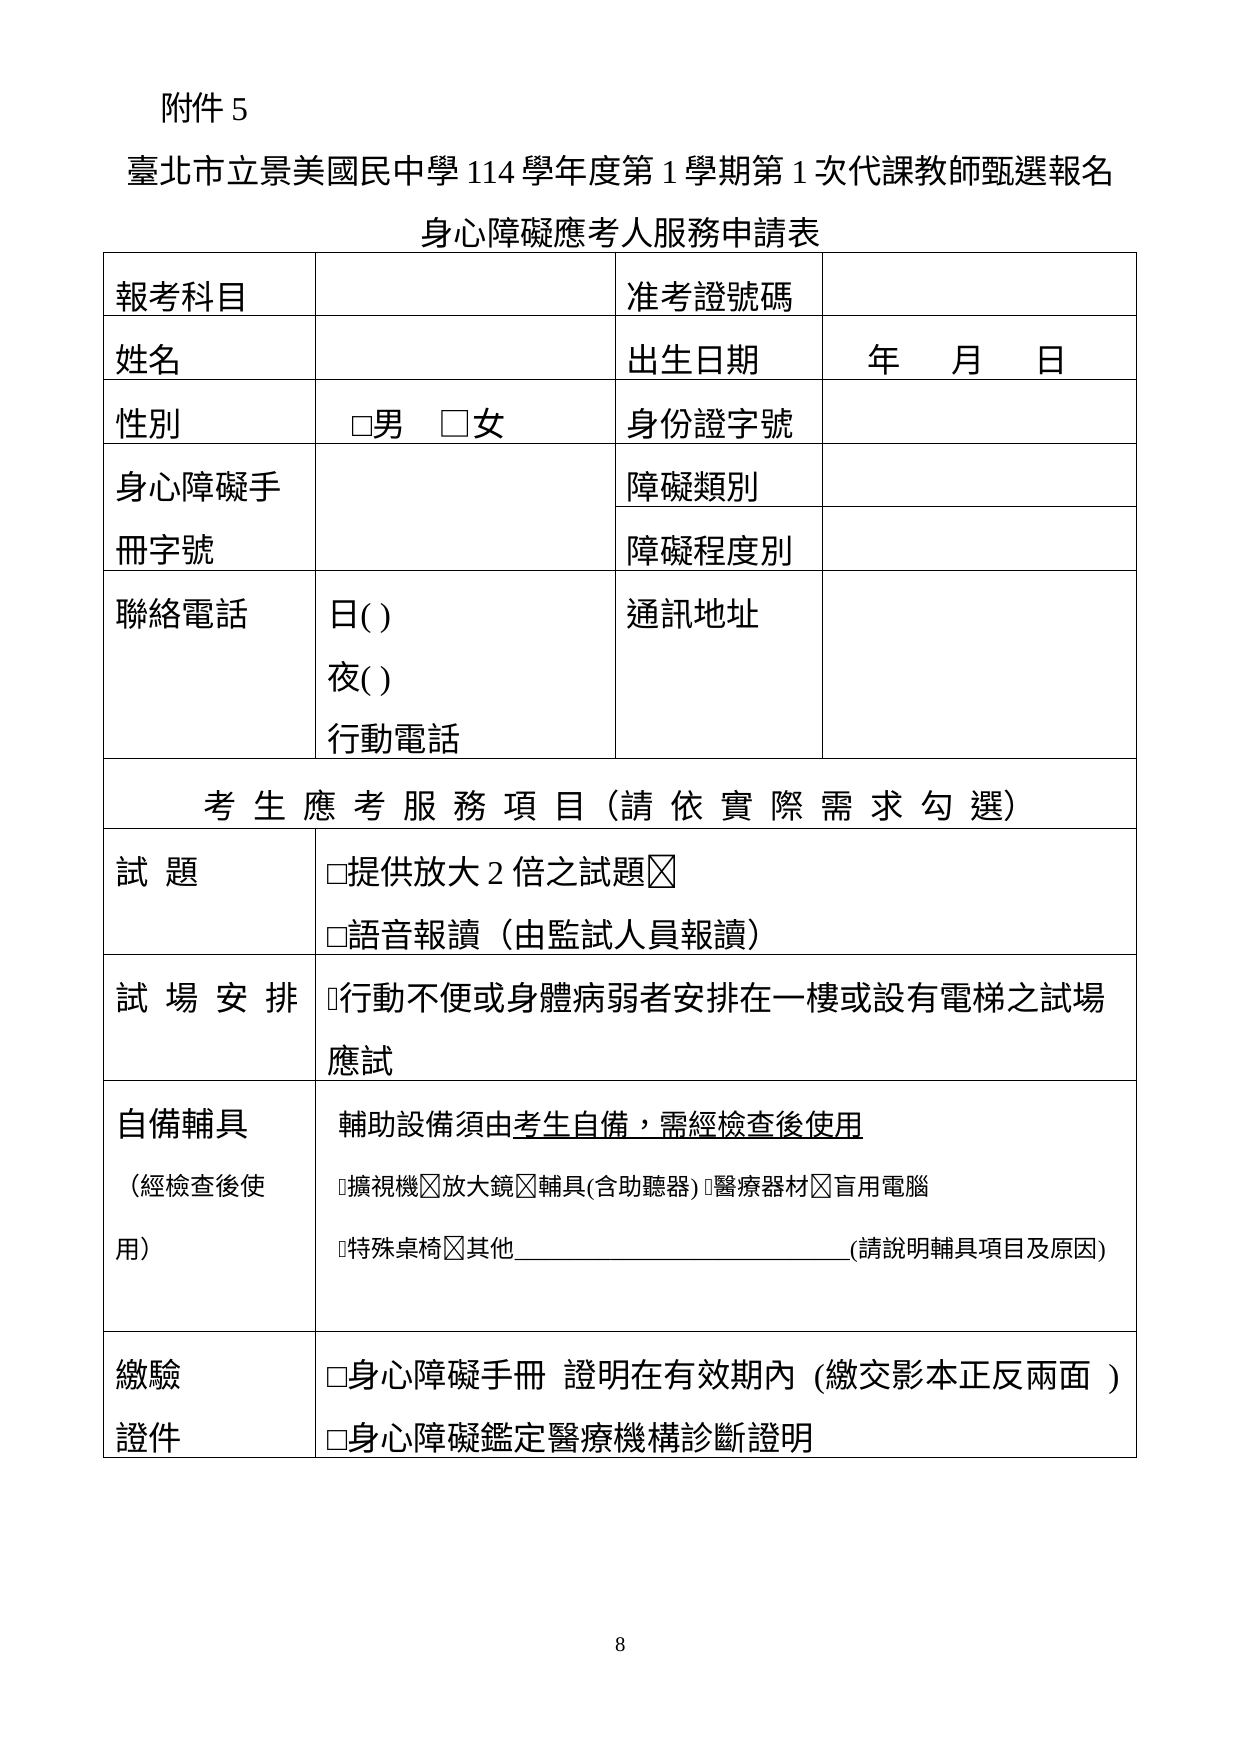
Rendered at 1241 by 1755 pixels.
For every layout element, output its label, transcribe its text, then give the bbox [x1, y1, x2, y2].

table_cell 性別 [104, 380, 315, 442]
table_cell 障礙類別 [616, 444, 822, 506]
table_cell 出生日期 [616, 316, 822, 379]
table_cell [823, 444, 1136, 506]
text 身心障礙應考人服務申請表 [103, 189, 1137, 252]
table_cell 通訊地址 [616, 571, 822, 758]
table_cell 試 場 安 排 [104, 955, 315, 1079]
table_cell 障礙程度別 [616, 507, 822, 569]
table_cell [316, 444, 615, 569]
table_cell 行動不便或身體病弱者安排在一樓或設有電梯之試場應試 [316, 955, 1136, 1079]
table_header 報考科目 [104, 253, 315, 315]
table_cell 考 生 應 考 服 務 項 目（請 依 實 際 需 求 勾 選） [104, 759, 1136, 827]
text 臺北市立景美國民中學114學年度第1學期第1次代課教師甄選報名 [103, 127, 1137, 189]
table_cell [316, 316, 615, 379]
table_cell [823, 380, 1136, 442]
table_cell [823, 507, 1136, 569]
table_cell 日( ) 夜( ) 行動電話 [316, 571, 615, 758]
table_header 輔助設備須由考生自備，需經檢查後使用 擴視機放大鏡輔具(含助聽器) 醫療器材盲用電腦 特殊桌椅其他____________________________(請說明輔具項目及原因) [327, 1081, 1125, 1268]
table_cell 自備輔具 （經檢查後使用） [104, 1081, 315, 1331]
table_cell [823, 571, 1136, 758]
table_cell 身心障礙手冊字號 [104, 444, 315, 569]
table_cell 繳驗 證件 [104, 1332, 315, 1457]
table_cell 年 月 日 [823, 316, 1136, 379]
table_cell 聯絡電話 [104, 571, 315, 758]
table_cell 試 題 [104, 829, 315, 953]
table_cell 身份證字號 [616, 380, 822, 442]
table_header [316, 253, 615, 315]
table_cell 姓名 [104, 316, 315, 379]
table_cell □身心障礙手冊 證明在有效期內 (繳交影本正反兩面 ) □身心障礙鑑定醫療機構診斷證明 [316, 1332, 1136, 1457]
table_header [823, 253, 1136, 315]
table_cell □男 □女 [316, 380, 615, 442]
text 附件5 [103, 64, 1137, 127]
table_header 准考證號碼 [616, 253, 822, 315]
table_cell □提供放大2 倍之試題 □語音報讀（由監試人員報讀） [316, 829, 1136, 953]
table_cell [316, 1081, 1136, 1331]
